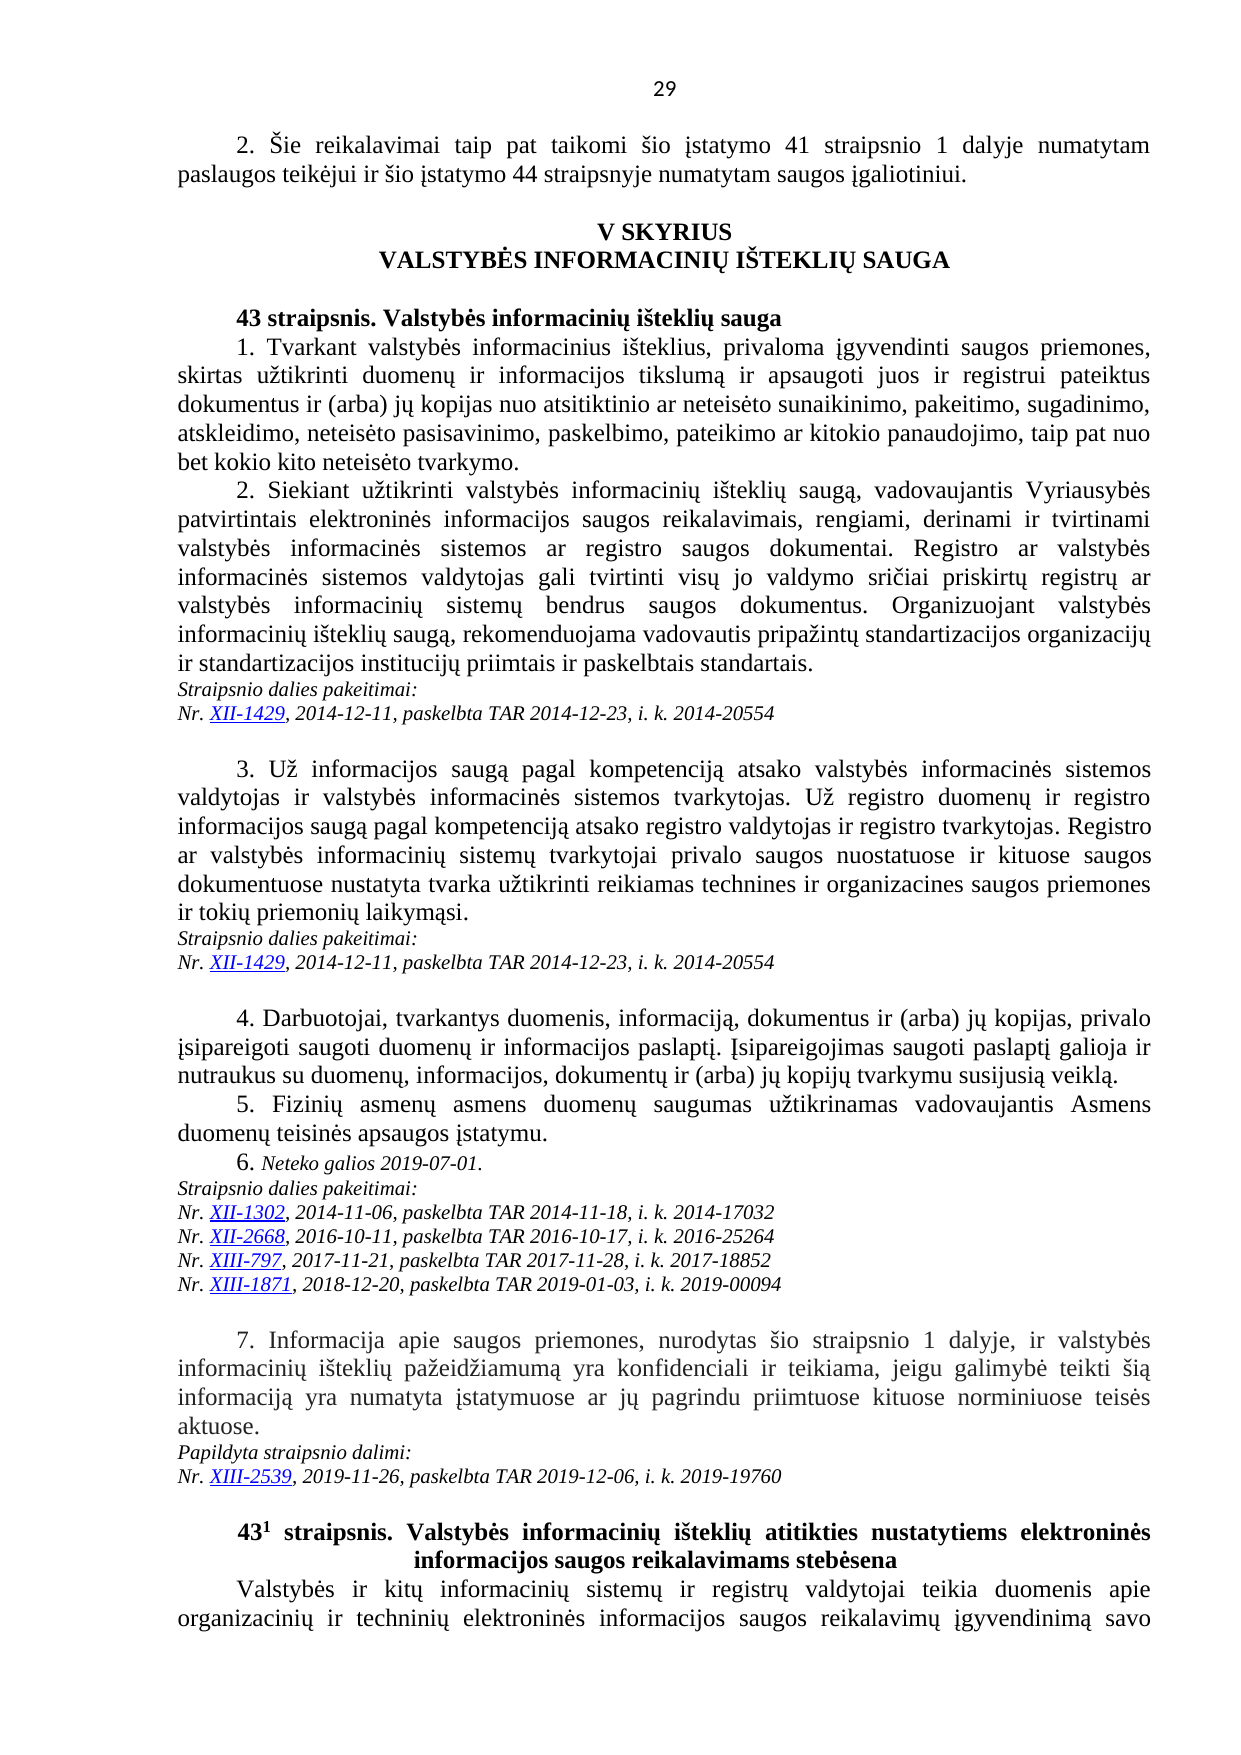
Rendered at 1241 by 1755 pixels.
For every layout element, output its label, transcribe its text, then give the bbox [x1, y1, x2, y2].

text 5. Fizinių asmenų asmens duomenų saugumas užtikrinamas vadovaujantis Asmens duomenų teisinės apsaugos įstatymu. [177, 1089, 1152, 1147]
text 2. Siekiant užtikrinti valstybės informacinių išteklių saugą, vadovaujantis Vyriausybės patvirtintais elektroninės informacijos saugos reikalavimais, rengiami, derinami ir tvirtinami valstybės informacinės sistemos ar registro saugos dokumentai. Registro ar valstybės informacinės sistemos valdytojas gali tvirtinti visų jo valdymo sričiai priskirtų registrų ar valstybės informacinių sistemų bendrus saugos dokumentus. Organizuojant valstybės informacinių išteklių saugą, rekomenduojama vadovautis pripažintų standartizacijos organizacijų ir standartizacijos institucijų priimtais ir paskelbtais standartais. [177, 476, 1152, 677]
text Straipsnio dalies pakeitimai: [177, 926, 1152, 950]
text Nr. XII-2668, 2016-10-11, paskelbta TAR 2016-10-17, i. k. 2016-25264 [177, 1224, 1152, 1248]
text VALSTYBĖS INFORMACINIŲ IŠTEKLIŲ SAUGA [177, 246, 1152, 274]
text 431 straipsnis. Valstybės informacinių išteklių atitikties nustatytiems elektroninės informacijos saugos reikalavimams stebėsena [237, 1517, 1152, 1574]
text Nr. XIII-797, 2017-11-21, paskelbta TAR 2017-11-28, i. k. 2017-18852 [177, 1248, 1152, 1272]
text Nr. XII-1429, 2014-12-11, paskelbta TAR 2014-12-23, i. k. 2014-20554 [177, 950, 1152, 974]
text 6. Neteko galios 2019-07-01. [177, 1147, 1152, 1176]
text 7. Informacija apie saugos priemones, nurodytas šio straipsnio 1 dalyje, ir valstybės informacinių išteklių pažeidžiamumą yra konfidenciali ir teikiama, jeigu galimybė teikti šią informaciją yra numatyta įstatymuose ar jų pagrindu priimtuose kituose norminiuose teisės aktuose. [177, 1325, 1152, 1440]
text Nr. XIII-1871, 2018-12-20, paskelbta TAR 2019-01-03, i. k. 2019-00094 [177, 1272, 1152, 1296]
text Nr. XIII-2539, 2019-11-26, paskelbta TAR 2019-12-06, i. k. 2019-19760 [177, 1464, 1152, 1488]
text Straipsnio dalies pakeitimai: [177, 1176, 1152, 1200]
text 4. Darbuotojai, tvarkantys duomenis, informaciją, dokumentus ir (arba) jų kopijas, privalo įsipareigoti saugoti duomenų ir informacijos paslaptį. Įsipareigojimas saugoti paslaptį galioja ir nutraukus su duomenų, informacijos, dokumentų ir (arba) jų kopijų tvarkymu susijusią veiklą. [177, 1003, 1152, 1089]
text Straipsnio dalies pakeitimai: [177, 677, 1152, 701]
text Papildyta straipsnio dalimi: [177, 1440, 1152, 1464]
text Nr. XII-1429, 2014-12-11, paskelbta TAR 2014-12-23, i. k. 2014-20554 [177, 701, 1152, 725]
text 3. Už informacijos saugą pagal kompetenciją atsako valstybės informacinės sistemos valdytojas ir valstybės informacinės sistemos tvarkytojas. Už registro duomenų ir registro informacijos saugą pagal kompetenciją atsako registro valdytojas ir registro tvarkytojas. Registro ar valstybės informacinių sistemų tvarkytojai privalo saugos nuostatuose ir kituose saugos dokumentuose nustatyta tvarka užtikrinti reikiamas technines ir organizacines saugos priemones ir tokių priemonių laikymąsi. [177, 754, 1152, 926]
text Nr. XII-1302, 2014-11-06, paskelbta TAR 2014-11-18, i. k. 2014-17032 [177, 1200, 1152, 1224]
text 43 straipsnis. Valstybės informacinių išteklių sauga [177, 303, 1152, 332]
text V SKYRIUS [177, 217, 1152, 246]
text 2. Šie reikalavimai taip pat taikomi šio įstatymo 41 straipsnio 1 dalyje numatytam paslaugos teikėjui ir šio įstatymo 44 straipsnyje numatytam saugos įgaliotiniui. [177, 131, 1152, 188]
text Valstybės ir kitų informacinių sistemų ir registrų valdytojai teikia duomenis apie organizacinių ir techninių elektroninės informacijos saugos reikalavimų įgyvendinimą savo [177, 1574, 1152, 1632]
text 1. Tvarkant valstybės informacinius išteklius, privaloma įgyvendinti saugos priemones, skirtas užtikrinti duomenų ir informacijos tikslumą ir apsaugoti juos ir registrui pateiktus dokumentus ir (arba) jų kopijas nuo atsitiktinio ar neteisėto sunaikinimo, pakeitimo, sugadinimo, atskleidimo, neteisėto pasisavinimo, paskelbimo, pateikimo ar kitokio panaudojimo, taip pat nuo bet kokio kito neteisėto tvarkymo. [177, 332, 1152, 476]
